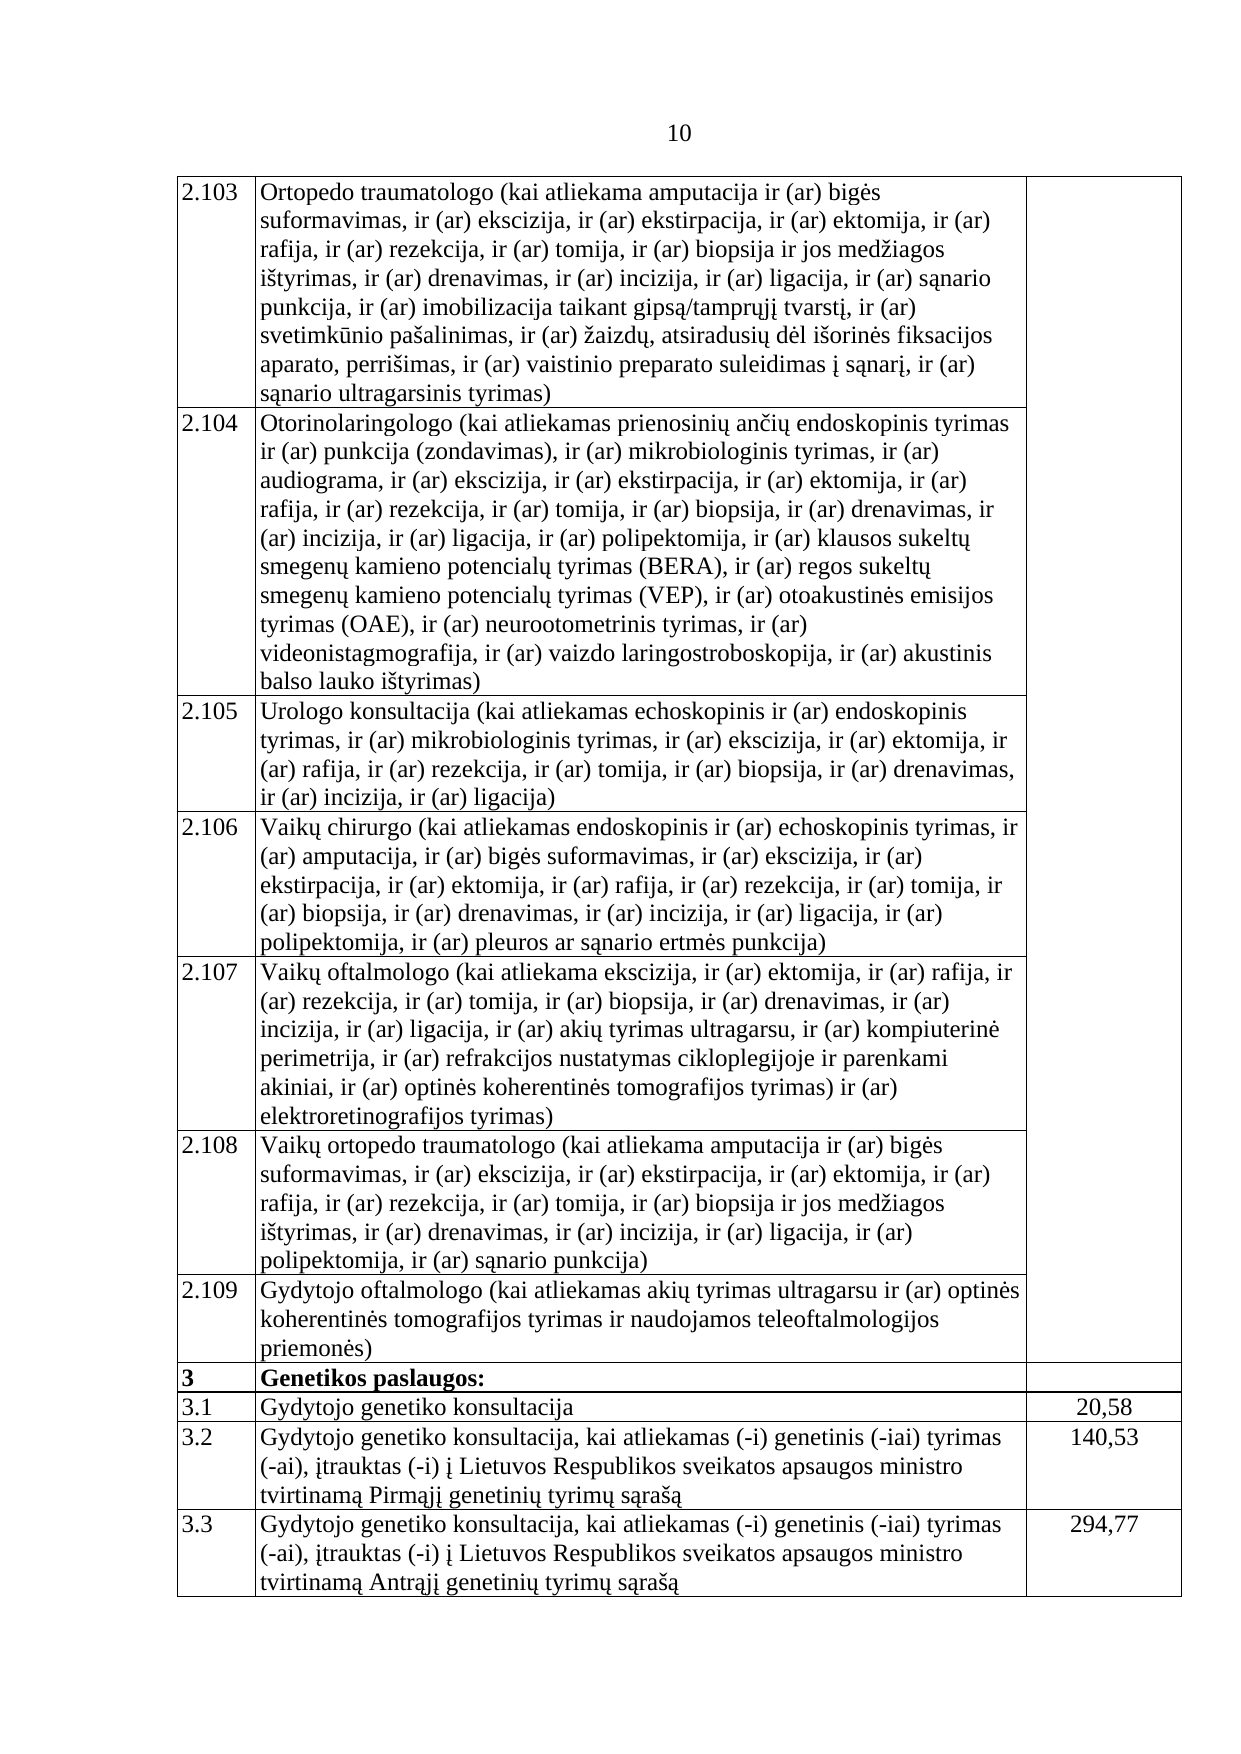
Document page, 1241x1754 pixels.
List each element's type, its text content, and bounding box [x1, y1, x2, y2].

table_cell 3.2 [178, 1422, 255, 1508]
table_cell 2.109 [178, 1275, 255, 1362]
table_cell 3.3 [178, 1510, 255, 1596]
table_cell 3 [178, 1363, 255, 1391]
table_cell [1027, 1363, 1181, 1391]
table_cell Vaikų oftalmologo (kai atliekama ekscizija, ir (ar) ektomija, ir (ar) rafija, ir (ar) rezekcija, ir (ar) tomija, ir (ar) biopsija, ir (ar) drenavimas, ir (ar) incizija, ir (ar) ligacija, ir (ar) akių tyrimas ultragarsu, ir (ar) kompiuterinė perimetrija, ir (ar) refrakcijos nustatymas cikloplegijoje ir parenkami akiniai, ir (ar) optinės koherentinės tomografijos tyrimas) ir (ar) elektroretinografijos tyrimas) [256, 957, 1026, 1129]
table_cell 2.106 [178, 812, 255, 956]
table_cell Gydytojo genetiko konsultacija, kai atliekamas (-i) genetinis (-iai) tyrimas (-ai), įtrauktas (-i) į Lietuvos Respublikos sveikatos apsaugos ministro tvirtinamą Pirmąjį genetinių tyrimų sąrašą [256, 1422, 1026, 1508]
table_cell 2.105 [178, 696, 255, 811]
table_cell 3.1 [178, 1393, 255, 1421]
table_cell Ortopedo traumatologo (kai atliekama amputacija ir (ar) bigės suformavimas, ir (ar) ekscizija, ir (ar) ekstirpacija, ir (ar) ektomija, ir (ar) rafija, ir (ar) rezekcija, ir (ar) tomija, ir (ar) biopsija ir jos medžiagos ištyrimas, ir (ar) drenavimas, ir (ar) incizija, ir (ar) ligacija, ir (ar) sąnario punkcija, ir (ar) imobilizacija taikant gipsą/tamprųjį tvarstį, ir (ar) svetimkūnio pašalinimas, ir (ar) žaizdų, atsiradusių dėl išorinės fiksacijos aparato, perrišimas, ir (ar) vaistinio preparato suleidimas į sąnarį, ir (ar) sąnario ultragarsinis tyrimas) [256, 177, 1026, 407]
table_cell 2.107 [178, 957, 255, 1129]
table_cell Vaikų chirurgo (kai atliekamas endoskopinis ir (ar) echoskopinis tyrimas, ir (ar) amputacija, ir (ar) bigės suformavimas, ir (ar) ekscizija, ir (ar) ekstirpacija, ir (ar) ektomija, ir (ar) rafija, ir (ar) rezekcija, ir (ar) tomija, ir (ar) biopsija, ir (ar) drenavimas, ir (ar) incizija, ir (ar) ligacija, ir (ar) polipektomija, ir (ar) pleuros ar sąnario ertmės punkcija) [256, 812, 1026, 956]
table_cell Gydytojo genetiko konsultacija, kai atliekamas (-i) genetinis (-iai) tyrimas (-ai), įtrauktas (-i) į Lietuvos Respublikos sveikatos apsaugos ministro tvirtinamą Antrąjį genetinių tyrimų sąrašą [256, 1510, 1026, 1596]
table_cell 20,58 [1027, 1393, 1181, 1421]
table_cell Genetikos paslaugos: [256, 1363, 1026, 1391]
table_cell Gydytojo genetiko konsultacija [256, 1393, 1026, 1421]
table_cell Vaikų ortopedo traumatologo (kai atliekama amputacija ir (ar) bigės suformavimas, ir (ar) ekscizija, ir (ar) ekstirpacija, ir (ar) ektomija, ir (ar) rafija, ir (ar) rezekcija, ir (ar) tomija, ir (ar) biopsija ir jos medžiagos ištyrimas, ir (ar) drenavimas, ir (ar) incizija, ir (ar) ligacija, ir (ar) polipektomija, ir (ar) sąnario punkcija) [256, 1131, 1026, 1274]
table_cell Gydytojo oftalmologo (kai atliekamas akių tyrimas ultragarsu ir (ar) optinės koherentinės tomografijos tyrimas ir naudojamos teleoftalmologijos priemonės) [256, 1275, 1026, 1362]
table_cell Otorinolaringologo (kai atliekamas prienosinių ančių endoskopinis tyrimas ir (ar) punkcija (zondavimas), ir (ar) mikrobiologinis tyrimas, ir (ar) audiograma, ir (ar) ekscizija, ir (ar) ekstirpacija, ir (ar) ektomija, ir (ar) rafija, ir (ar) rezekcija, ir (ar) tomija, ir (ar) biopsija, ir (ar) drenavimas, ir (ar) incizija, ir (ar) ligacija, ir (ar) polipektomija, ir (ar) klausos sukeltų smegenų kamieno potencialų tyrimas (BERA), ir (ar) regos sukeltų smegenų kamieno potencialų tyrimas (VEP), ir (ar) otoakustinės emisijos tyrimas (OAE), ir (ar) neurootometrinis tyrimas, ir (ar) videonistagmografija, ir (ar) vaizdo laringostroboskopija, ir (ar) akustinis balso lauko ištyrimas) [256, 408, 1026, 695]
table_cell 140,53 [1027, 1422, 1181, 1508]
table_cell Urologo konsultacija (kai atliekamas echoskopinis ir (ar) endoskopinis tyrimas, ir (ar) mikrobiologinis tyrimas, ir (ar) ekscizija, ir (ar) ektomija, ir (ar) rafija, ir (ar) rezekcija, ir (ar) tomija, ir (ar) biopsija, ir (ar) drenavimas, ir (ar) incizija, ir (ar) ligacija) [256, 696, 1026, 811]
table_cell 2.108 [178, 1131, 255, 1274]
table_cell 2.103 [178, 177, 255, 407]
table_cell [1027, 177, 1181, 1362]
table_cell 294,77 [1027, 1510, 1181, 1596]
table_cell 2.104 [178, 408, 255, 695]
